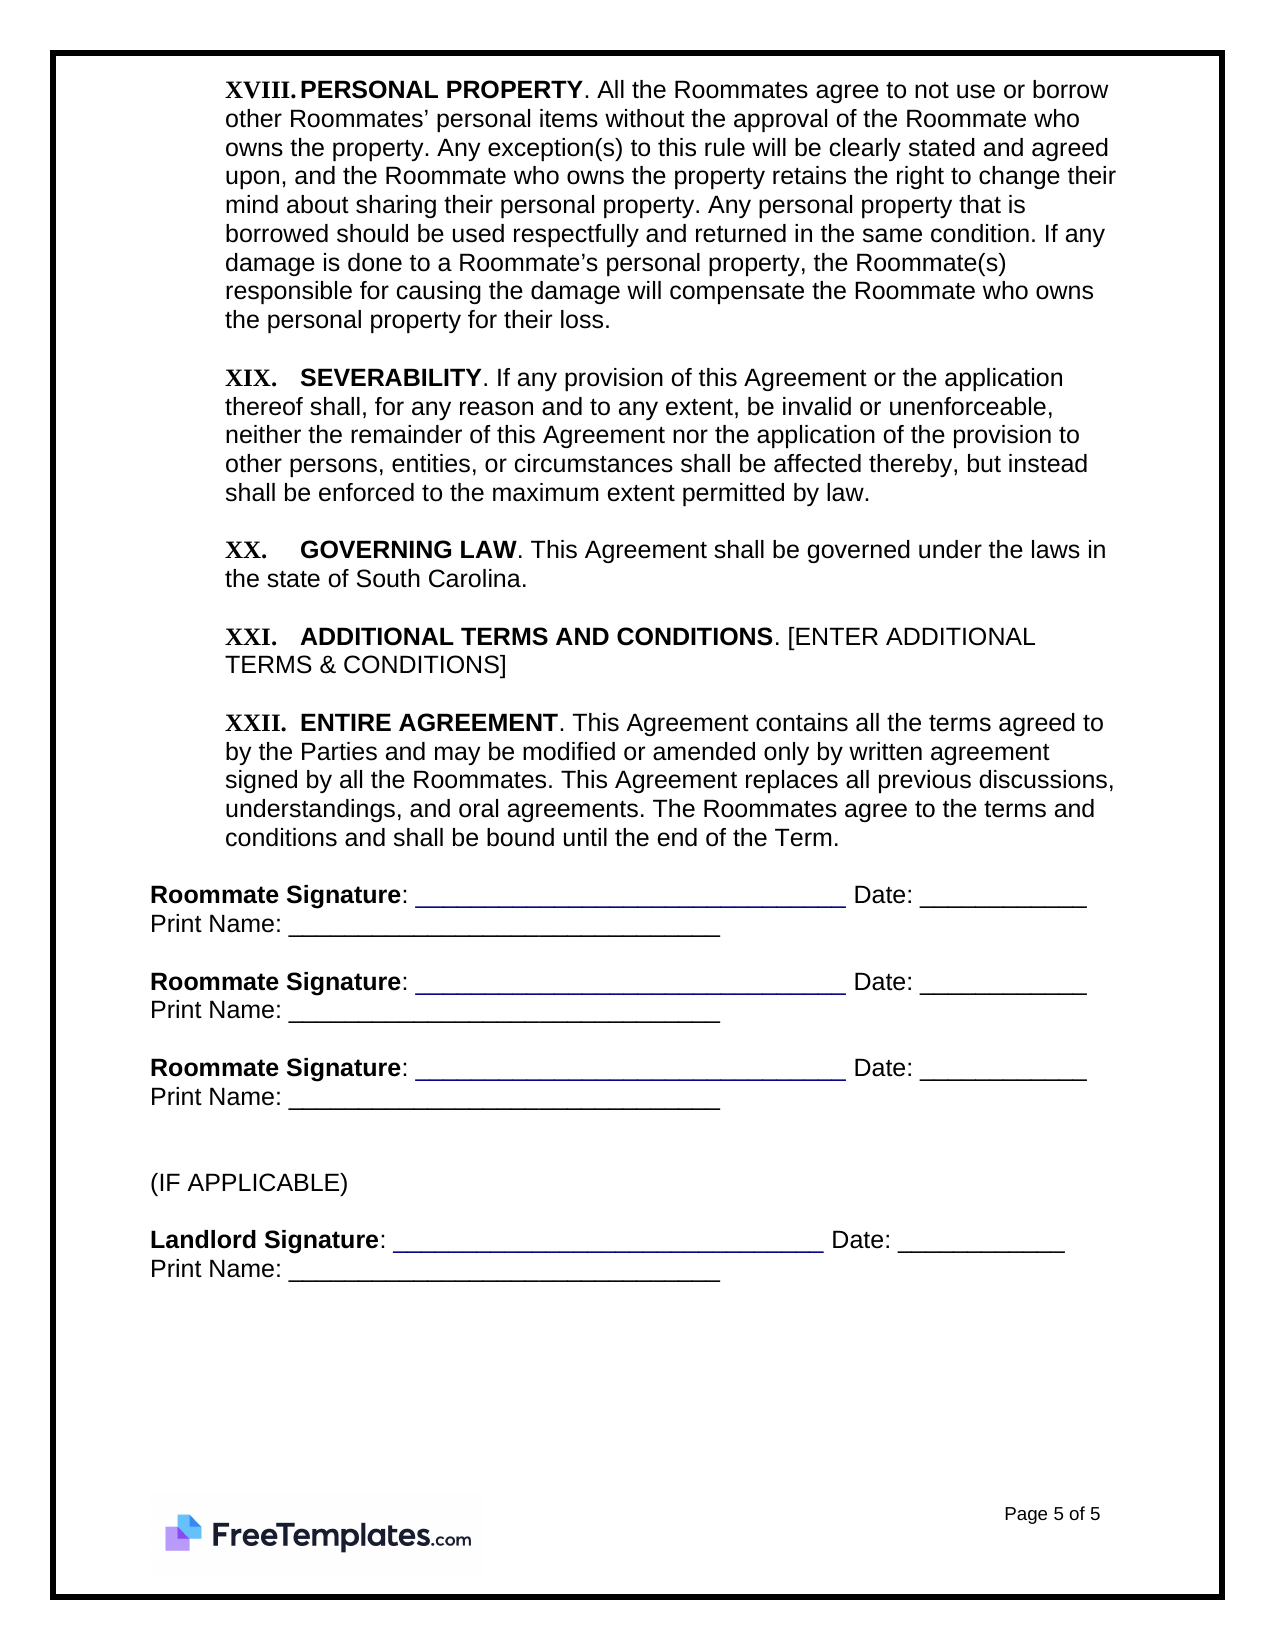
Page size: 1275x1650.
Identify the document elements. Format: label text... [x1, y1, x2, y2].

subtitle Print Name: _______________________________ [150, 909, 1125, 938]
list PERSONAL PROPERTY. All the Roommates agree to not use or borrow other Roommates’ personal items without the approval of the Roommate who owns the property. Any exception(s) to this rule will be clearly stated and agreed upon, and the Roommate who owns the property retains the right to change their mind about sharing their personal property. Any personal property that is borrowed should be used respectfully and returned in the same condition. If any damage is done to a Roommate’s personal property, the Roommate(s) responsible for causing the damage will compensate the Roommate who owns the personal property for their loss. [225, 75, 1125, 334]
list ENTIRE AGREEMENT. This Agreement contains all the terms agreed to by the Parties and may be modified or amended only by written agreement signed by all the Roommates. This Agreement replaces all previous discussions, understandings, and oral agreements. The Roommates agree to the terms and conditions and shall be bound until the end of the Term. [225, 708, 1125, 852]
list GOVERNING LAW. This Agreement shall be governed under the laws in the state of South Carolina. [225, 535, 1125, 593]
subtitle Print Name: _______________________________ [150, 996, 1125, 1024]
subtitle Roommate Signature: _______________________________ Date: ____________ [150, 881, 1125, 909]
subtitle Roommate Signature: _______________________________ Date: ____________ [150, 967, 1125, 996]
list ADDITIONAL TERMS AND CONDITIONS. [ENTER ADDITIONAL TERMS & CONDITIONS] [225, 622, 1125, 679]
subtitle Roommate Signature: _______________________________ Date: ____________ [150, 1053, 1125, 1082]
list SEVERABILITY. If any provision of this Agreement or the application thereof shall, for any reason and to any extent, be invalid or unenforceable, neither the remainder of this Agreement nor the application of the provision to other persons, entities, or circumstances shall be affected thereby, but instead shall be enforced to the maximum extent permitted by law. [225, 363, 1125, 506]
subtitle Print Name: _______________________________ [150, 1082, 1125, 1111]
text Print Name: _______________________________ [150, 1254, 1125, 1283]
subtitle Landlord Signature: _______________________________ Date: ____________ [150, 1226, 1125, 1254]
subtitle (IF APPLICABLE) [150, 1168, 1125, 1197]
